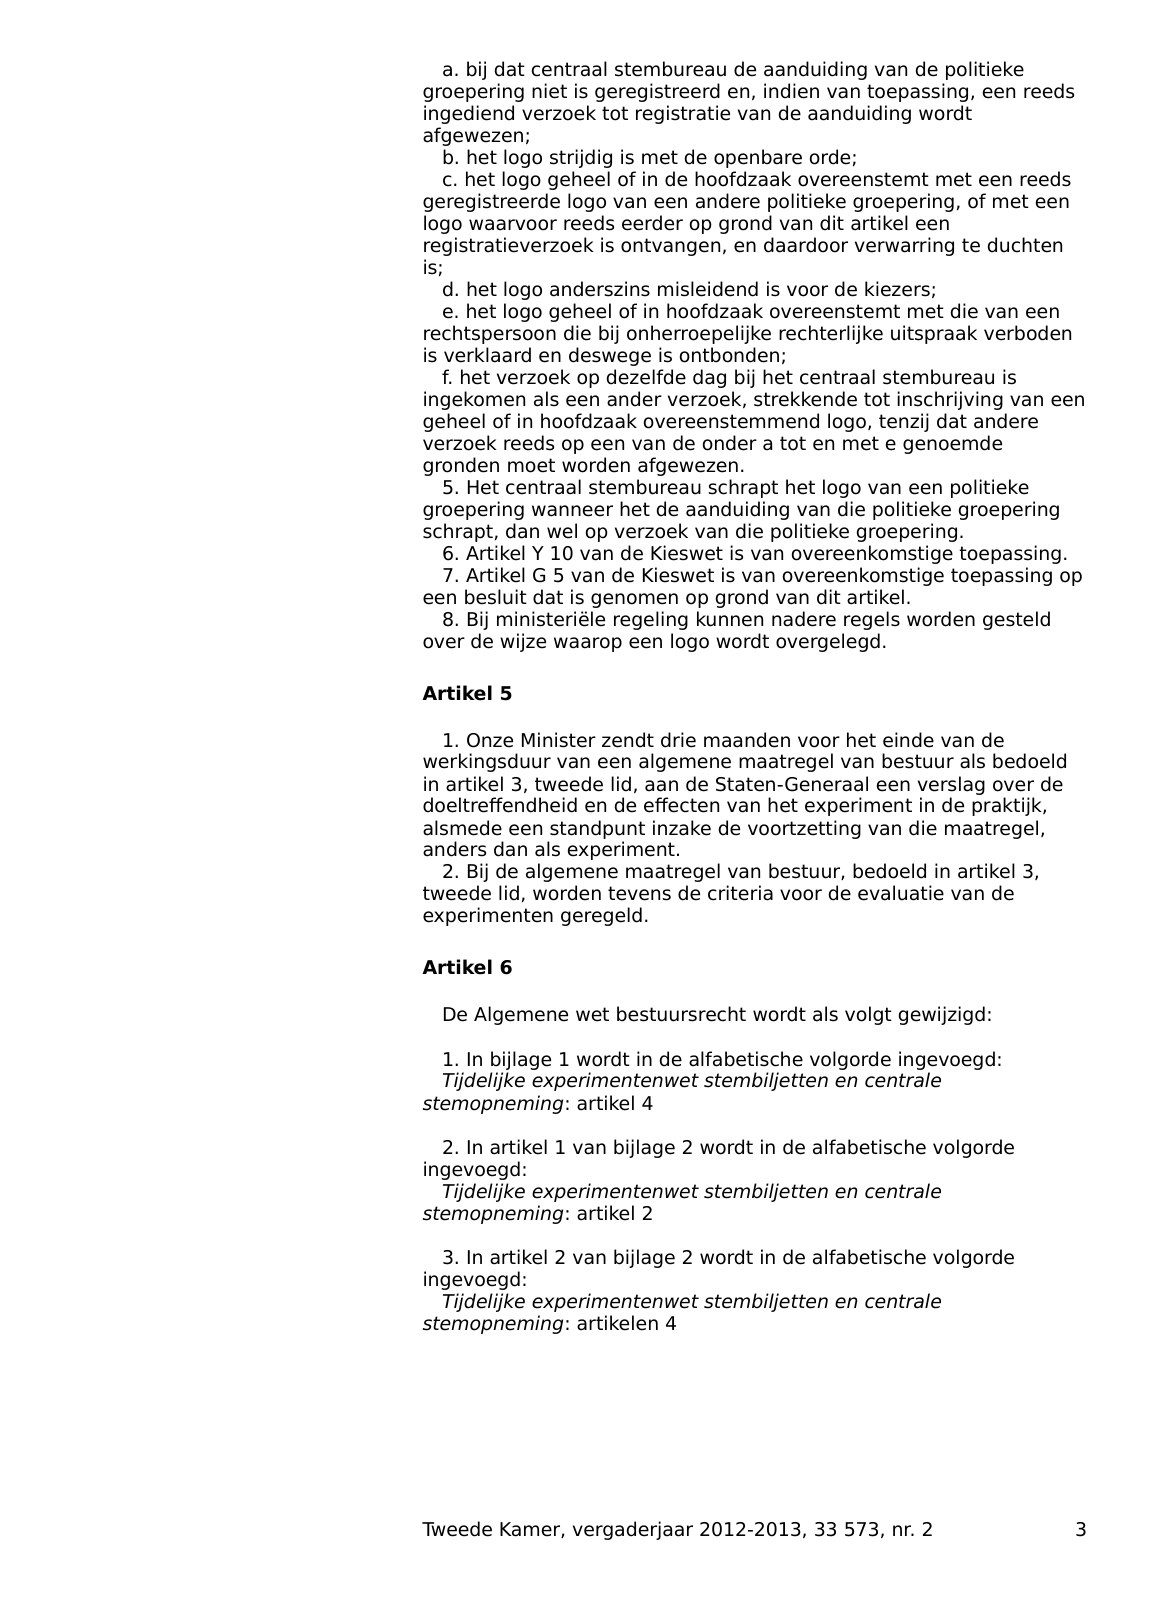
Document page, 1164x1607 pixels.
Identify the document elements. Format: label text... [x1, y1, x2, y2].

text Tijdelijke experimentenwet stembiljetten en centrale stemopneming: artikel 4 [422, 1070, 1087, 1114]
text 8. Bij ministeriële regeling kunnen nadere regels worden gesteld over de wijze waarop een logo wordt overgelegd. [422, 608, 1087, 652]
text c. het logo geheel of in de hoofdzaak overeenstemt met een reeds geregistreerde logo van een andere politieke groepering, of met een logo waarvoor reeds eerder op grond van dit artikel een registratieverzoek is ontvangen, en daardoor verwarring te duchten is; [422, 169, 1087, 279]
text a. bij dat centraal stembureau de aanduiding van de politieke groepering niet is geregistreerd en, indien van toepassing, een reeds ingediend verzoek tot registratie van de aanduiding wordt afgewezen; [422, 59, 1087, 147]
text 6. Artikel Y 10 van de Kieswet is van overeenkomstige toepassing. [422, 543, 1087, 564]
text De Algemene wet bestuursrecht wordt als volgt gewijzigd: [422, 1004, 1087, 1026]
subtitle Artikel 6 [422, 957, 1087, 979]
text 2. Bij de algemene maatregel van bestuur, bedoeld in artikel 3, tweede lid, worden tevens de criteria voor de evaluatie van de experimenten geregeld. [422, 861, 1087, 927]
text Tijdelijke experimentenwet stembiljetten en centrale stemopneming: artikel 2 [422, 1181, 1087, 1224]
subtitle Artikel 5 [422, 682, 1087, 704]
text 3. In artikel 2 van bijlage 2 wordt in de alfabetische volgorde ingevoegd: [422, 1247, 1087, 1291]
text d. het logo anderszins misleidend is voor de kiezers; [422, 279, 1087, 301]
text 1. Onze Minister zendt drie maanden voor het einde van de werkingsduur van een algemene maatregel van bestuur als bedoeld in artikel 3, tweede lid, aan de Staten-Generaal een verslag over de doeltreffendheid en de effecten van het experiment in de praktijk, alsmede een standpunt inzake de voortzetting van die maatregel, anders dan als experiment. [422, 729, 1087, 861]
text Tijdelijke experimentenwet stembiljetten en centrale stemopneming: artikelen 4 [422, 1291, 1087, 1334]
text b. het logo strijdig is met de openbare orde; [422, 147, 1087, 169]
text 1. In bijlage 1 wordt in de alfabetische volgorde ingevoegd: [422, 1048, 1087, 1070]
text f. het verzoek op dezelfde dag bij het centraal stembureau is ingekomen als een ander verzoek, strekkende tot inschrijving van een geheel of in hoofdzaak overeenstemmend logo, tenzij dat andere verzoek reeds op een van de onder a tot en met e genoemde gronden moet worden afgewezen. [422, 367, 1087, 477]
text 2. In artikel 1 van bijlage 2 wordt in de alfabetische volgorde ingevoegd: [422, 1137, 1087, 1181]
text 7. Artikel G 5 van de Kieswet is van overeenkomstige toepassing op een besluit dat is genomen op grond van dit artikel. [422, 564, 1087, 608]
text e. het logo geheel of in hoofdzaak overeenstemt met die van een rechtspersoon die bij onherroepelijke rechterlijke uitspraak verboden is verklaard en deswege is ontbonden; [422, 301, 1087, 367]
text 5. Het centraal stembureau schrapt het logo van een politieke groepering wanneer het de aanduiding van die politieke groepering schrapt, dan wel op verzoek van die politieke groepering. [422, 477, 1087, 543]
